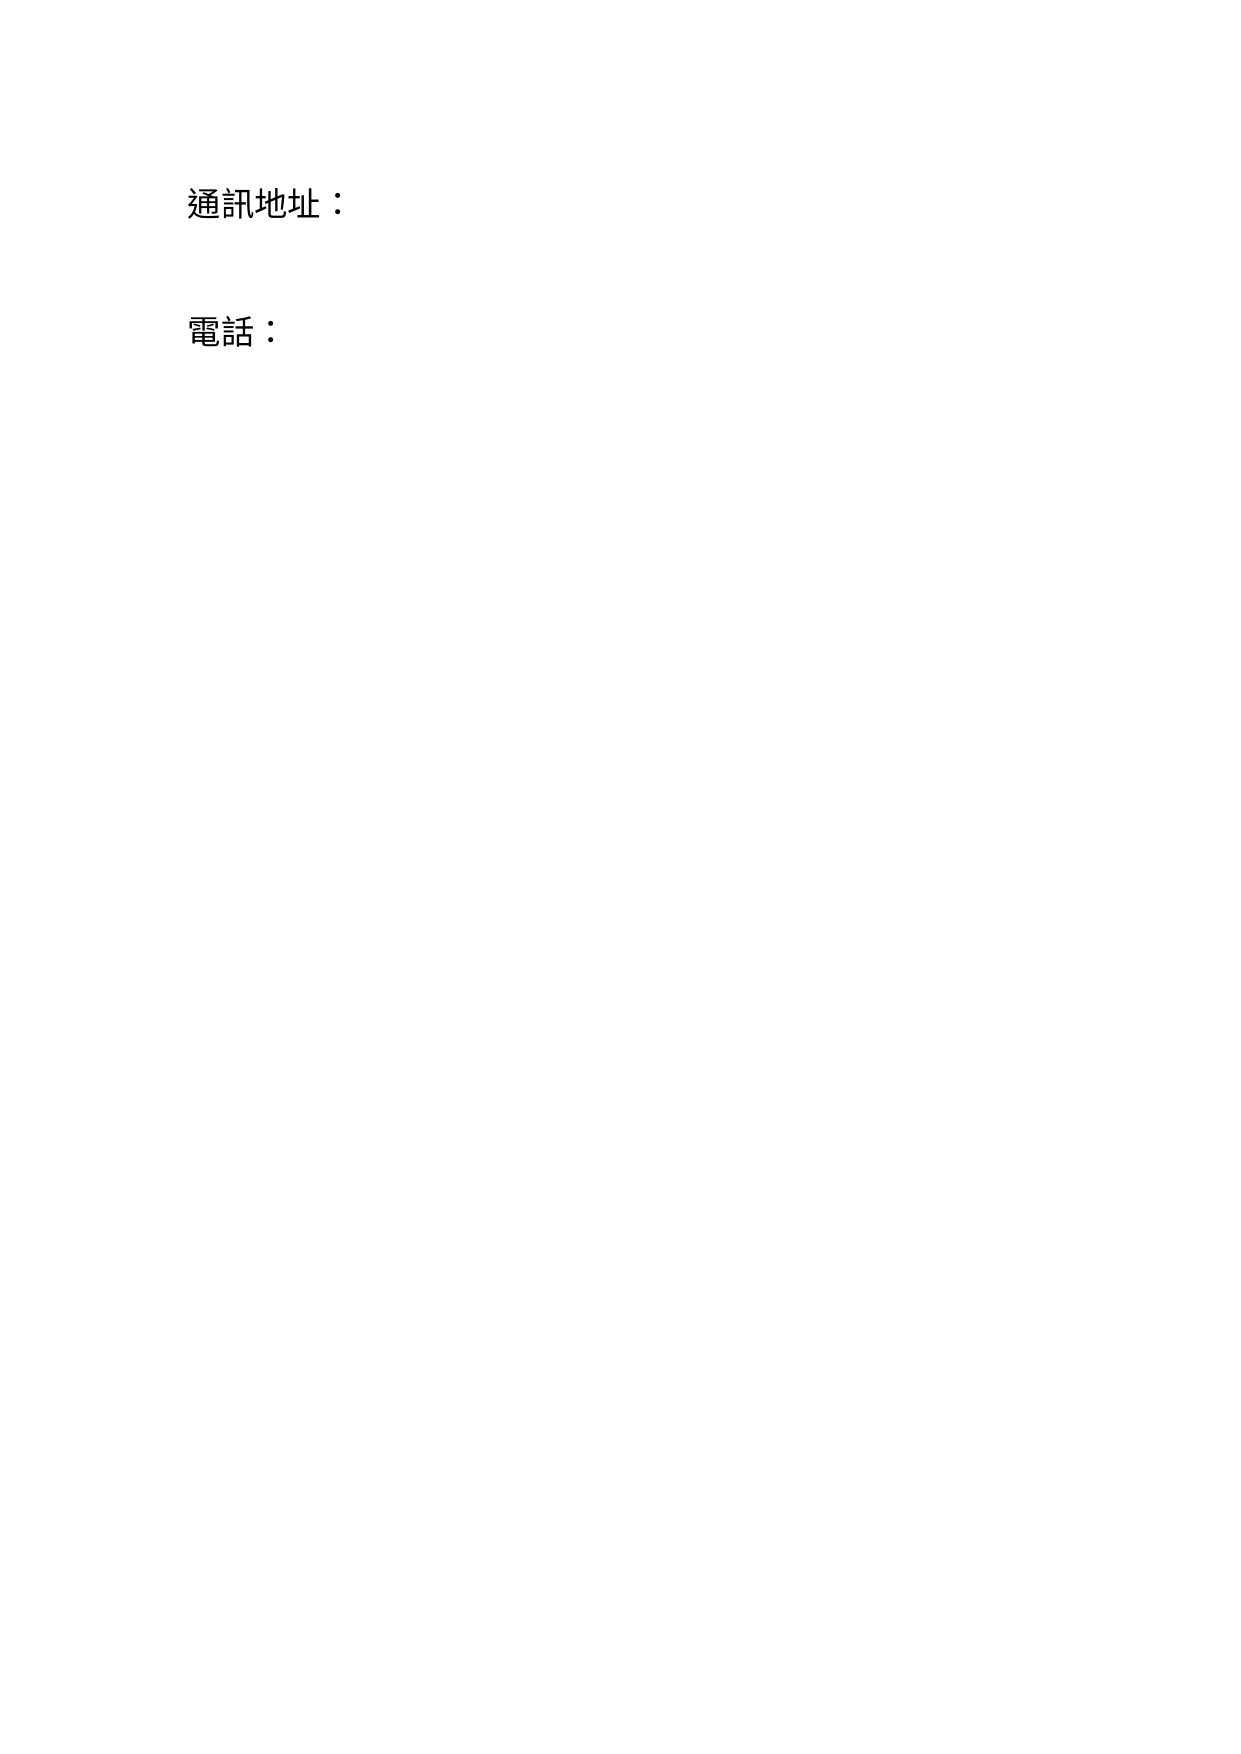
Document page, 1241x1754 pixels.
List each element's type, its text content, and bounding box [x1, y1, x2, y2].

text 電話： [187, 293, 1053, 368]
text 通訊地址： [187, 164, 1053, 239]
